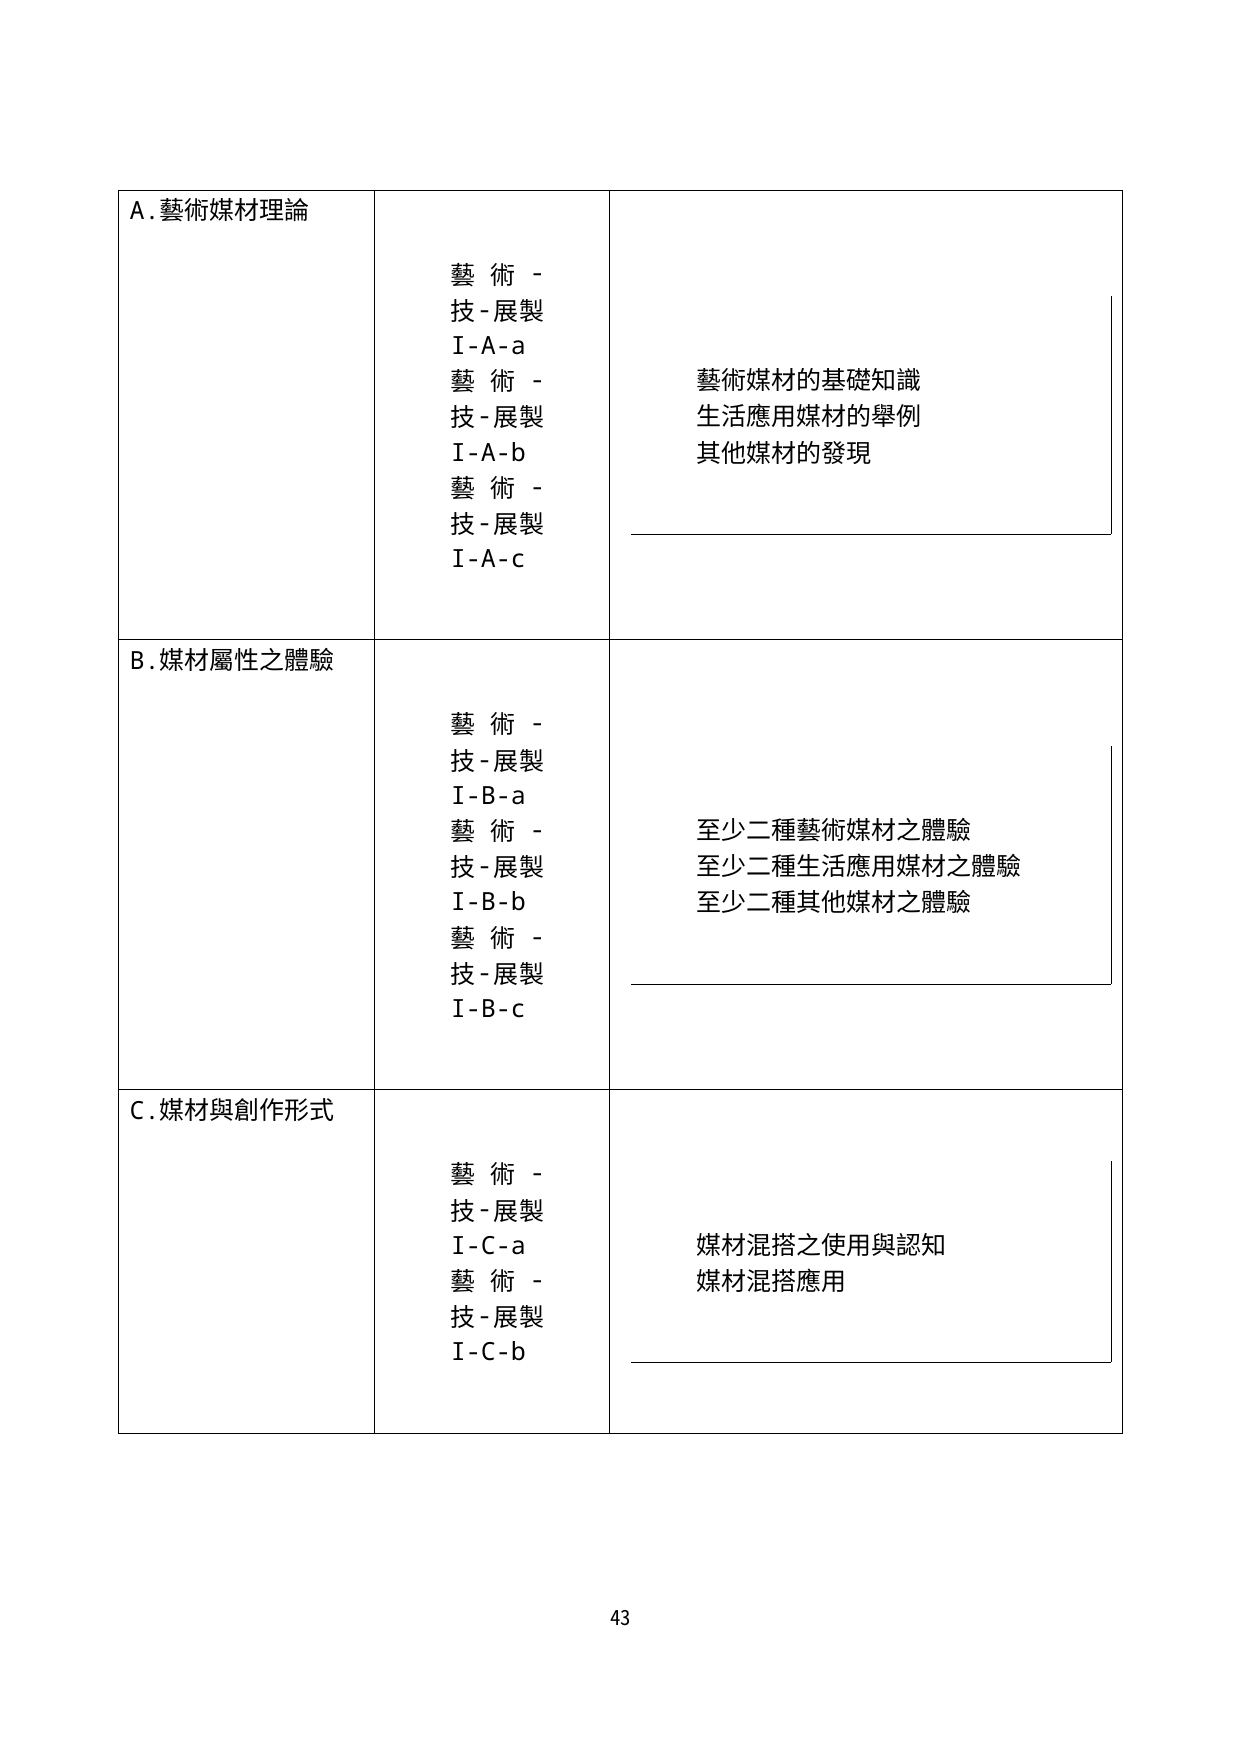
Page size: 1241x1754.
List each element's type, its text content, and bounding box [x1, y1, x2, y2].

table_cell [610, 640, 620, 1089]
table_cell [610, 191, 620, 639]
table_cell 藝術-技-展製I-C-a 藝術-技-展製I-C-b [375, 1090, 609, 1433]
table_cell 藝術-技-展製I-A-a 藝術-技-展製I-A-b 藝術-技-展製I-A-c [375, 191, 609, 639]
table_cell [610, 1090, 620, 1433]
table_cell B.媒材屬性之體驗 [119, 640, 374, 1089]
table_cell 藝術-技-展製I-B-a 藝術-技-展製I-B-b 藝術-技-展製I-B-c [375, 640, 609, 1089]
table_cell C.媒材與創作形式 [119, 1090, 374, 1433]
table_cell 媒材混搭之使用與認知 媒材混搭應用 [620, 1090, 1122, 1433]
table_cell 藝術媒材的基礎知識 生活應用媒材的舉例 其他媒材的發現 [620, 191, 1122, 639]
table_cell A.藝術媒材理論 [119, 191, 374, 639]
table_cell 至少二種藝術媒材之體驗 至少二種生活應用媒材之體驗 至少二種其他媒材之體驗 [620, 640, 1122, 1089]
